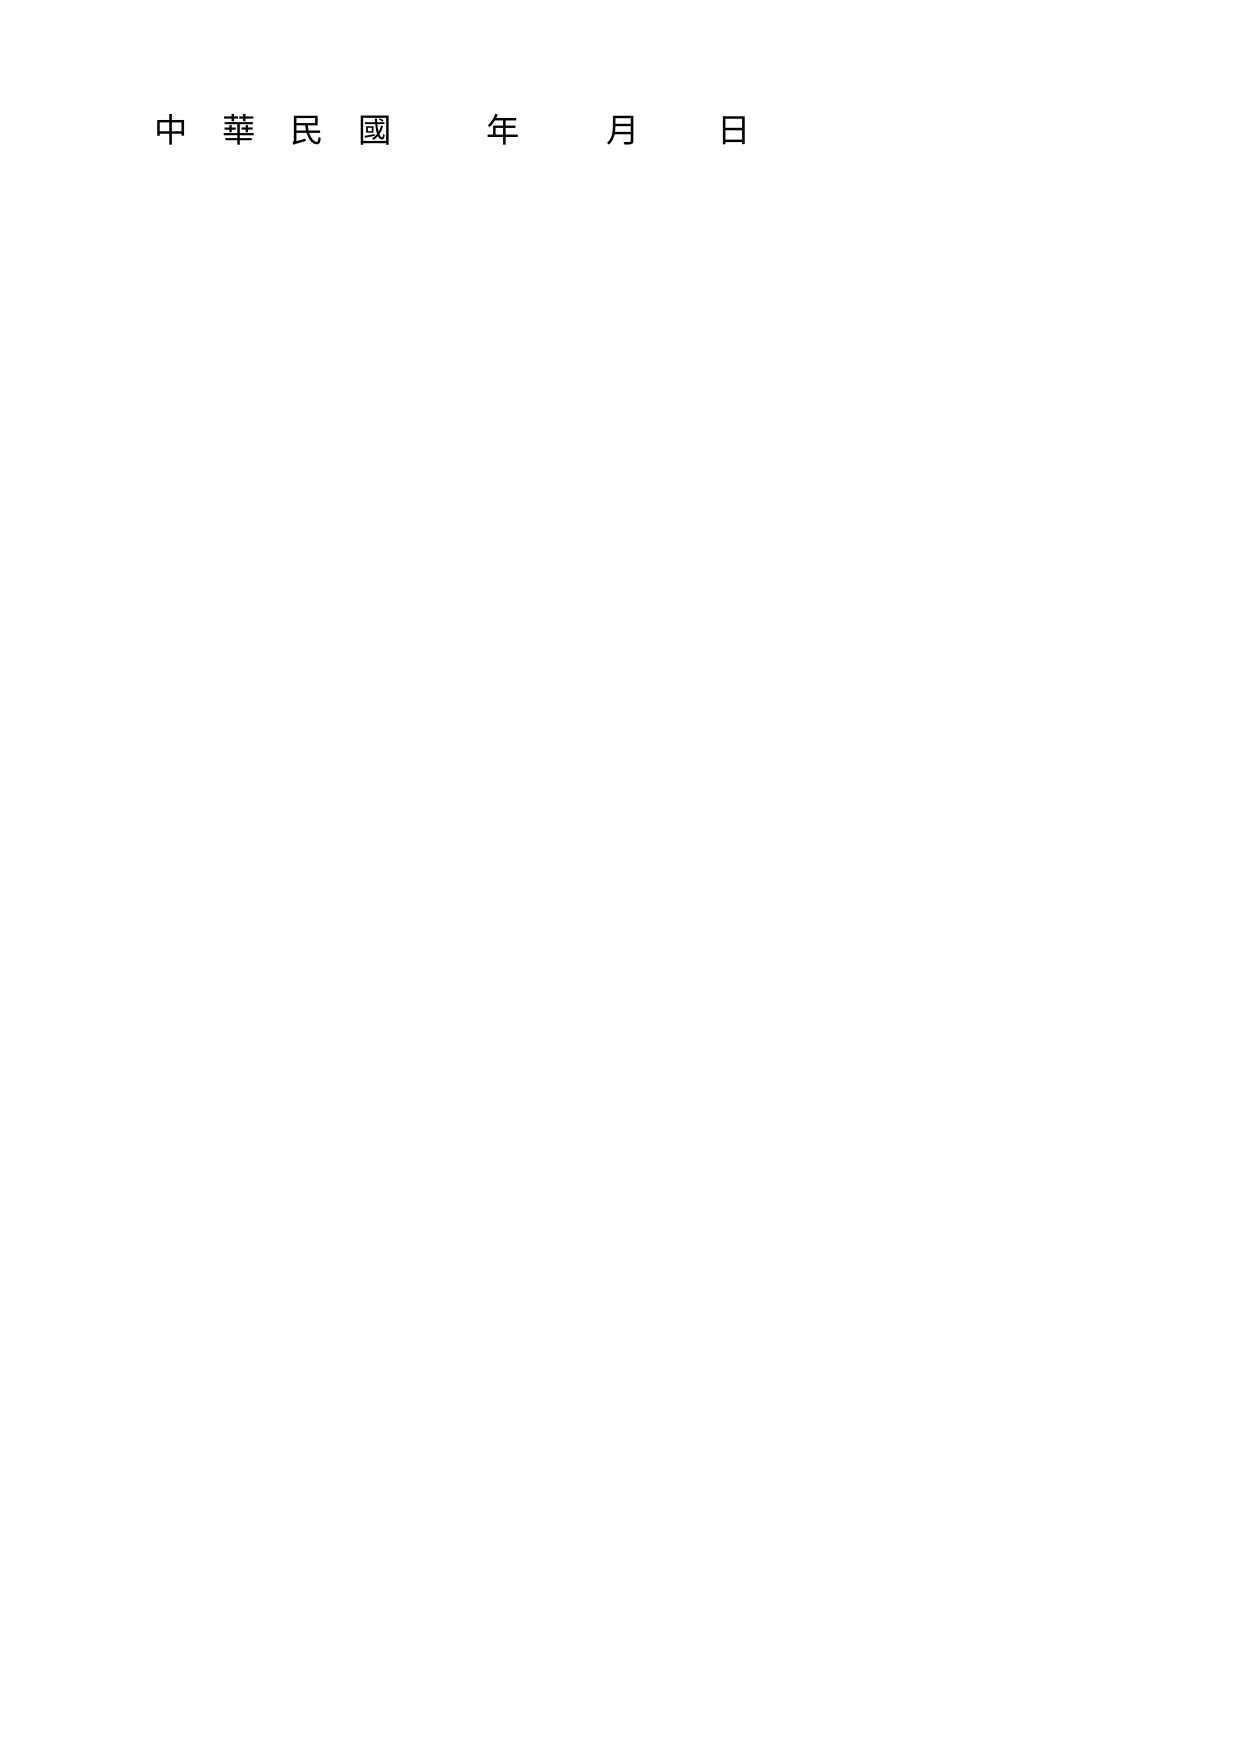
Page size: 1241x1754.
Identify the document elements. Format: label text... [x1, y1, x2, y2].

text 中 華 民 國 年 月 日 [137, 94, 1106, 154]
